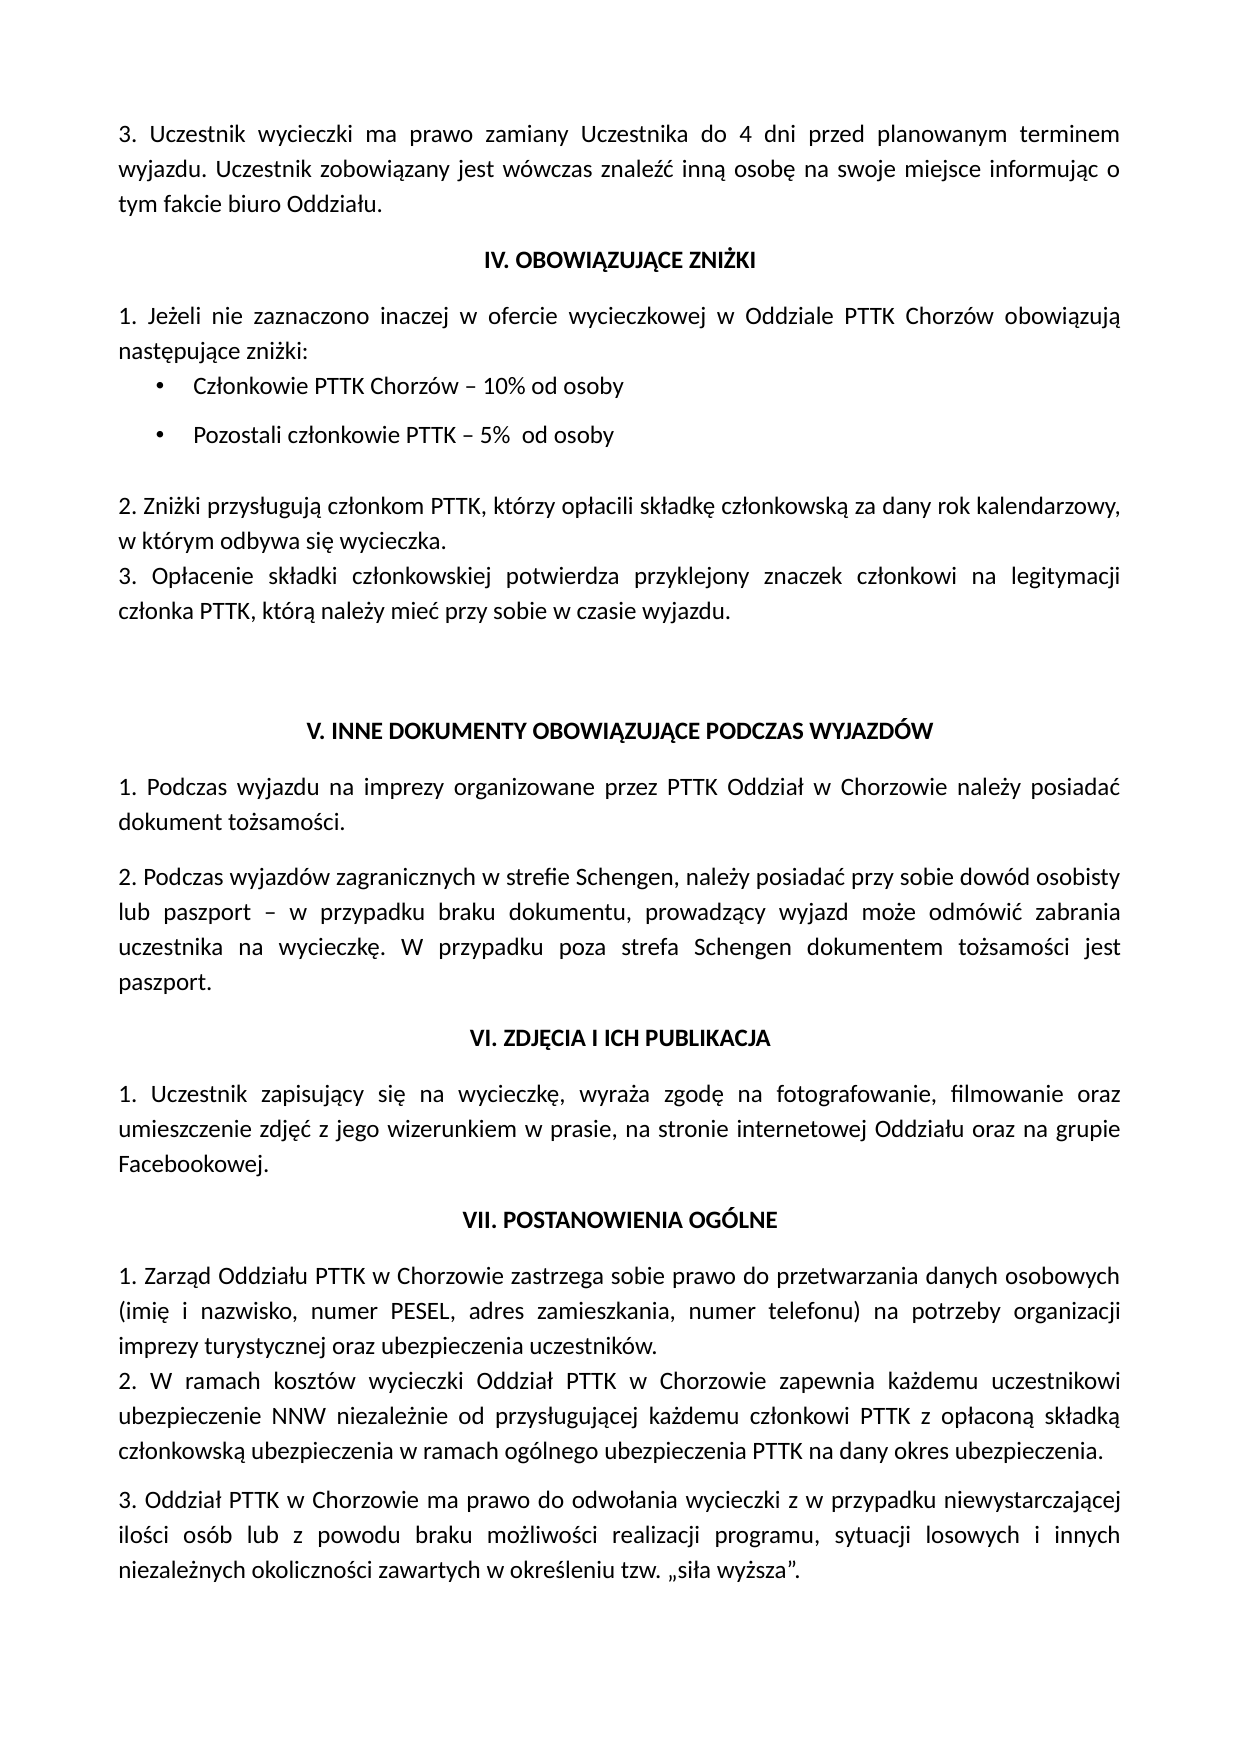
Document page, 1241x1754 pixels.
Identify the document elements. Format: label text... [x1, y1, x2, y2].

subtitle VI. ZDJĘCIA I ICH PUBLIKACJA [118, 1022, 1122, 1053]
text 2. W ramach kosztów wycieczki Oddział PTTK w Chorzowie zapewnia każdemu uczestnikowi ubezpieczenie NNW niezależnie od przysługującej każdemu członkowi PTTK z opłaconą składką członkowską ubezpieczenia w ramach ogólnego ubezpieczenia PTTK na dany okres ubezpieczenia. [118, 1365, 1122, 1465]
text 3. Oddział PTTK w Chorzowie ma prawo do odwołania wycieczki z w przypadku niewystarczającej ilości osób lub z powodu braku możliwości realizacji programu, sytuacji losowych i innych niezależnych okoliczności zawartych w określeniu tzw. „siła wyższa”. [118, 1484, 1122, 1585]
subtitle 2. Podczas wyjazdów zagranicznych w strefie Schengen, należy posiadać przy sobie dowód osobisty lub paszport – w przypadku braku dokumentu, prowadzący wyjazd może odmówić zabrania uczestnika na wycieczkę. W przypadku poza strefa Schengen dokumentem tożsamości jest paszport. [118, 861, 1122, 997]
list Pozostali członkowie PTTK – 5% od osoby [156, 419, 1122, 450]
subtitle IV. OBOWIĄZUJĄCE ZNIŻKI [118, 244, 1122, 274]
subtitle 1. Uczestnik zapisujący się na wycieczkę, wyraża zgodę na fotografowanie, filmowanie oraz umieszczenie zdjęć z jego wizerunkiem w prasie, na stronie internetowej Oddziału oraz na grupie Facebookowej. [118, 1078, 1122, 1179]
subtitle 3. Uczestnik wycieczki ma prawo zamiany Uczestnika do 4 dni przed planowanym terminem wyjazdu. Uczestnik zobowiązany jest wówczas znaleźć inną osobę na swoje miejsce informując o tym fakcie biuro Oddziału. [118, 118, 1122, 219]
subtitle 1. Podczas wyjazdu na imprezy organizowane przez PTTK Oddział w Chorzowie należy posiadać dokument tożsamości. [118, 771, 1122, 836]
text 3. Opłacenie składki członkowskiej potwierdza przyklejony znaczek członkowi na legitymacji członka PTTK, którą należy mieć przy sobie w czasie wyjazdu. [118, 560, 1122, 625]
list Członkowie PTTK Chorzów – 10% od osoby [156, 370, 1122, 400]
subtitle VII. POSTANOWIENIA OGÓLNE [118, 1204, 1122, 1234]
subtitle V. INNE DOKUMENTY OBOWIĄZUJĄCE PODCZAS WYJAZDÓW [118, 715, 1122, 745]
subtitle 1. Zarząd Oddziału PTTK w Chorzowie zastrzega sobie prawo do przetwarzania danych osobowych (imię i nazwisko, numer PESEL, adres zamieszkania, numer telefonu) na potrzeby organizacji imprezy turystycznej oraz ubezpieczenia uczestników. [118, 1260, 1122, 1360]
subtitle 2. Zniżki przysługują członkom PTTK, którzy opłacili składkę członkowską za dany rok kalendarzowy, w którym odbywa się wycieczka. [118, 490, 1122, 555]
subtitle 1. Jeżeli nie zaznaczono inaczej w ofercie wycieczkowej w Oddziale PTTK Chorzów obowiązują następujące zniżki: [118, 300, 1122, 365]
